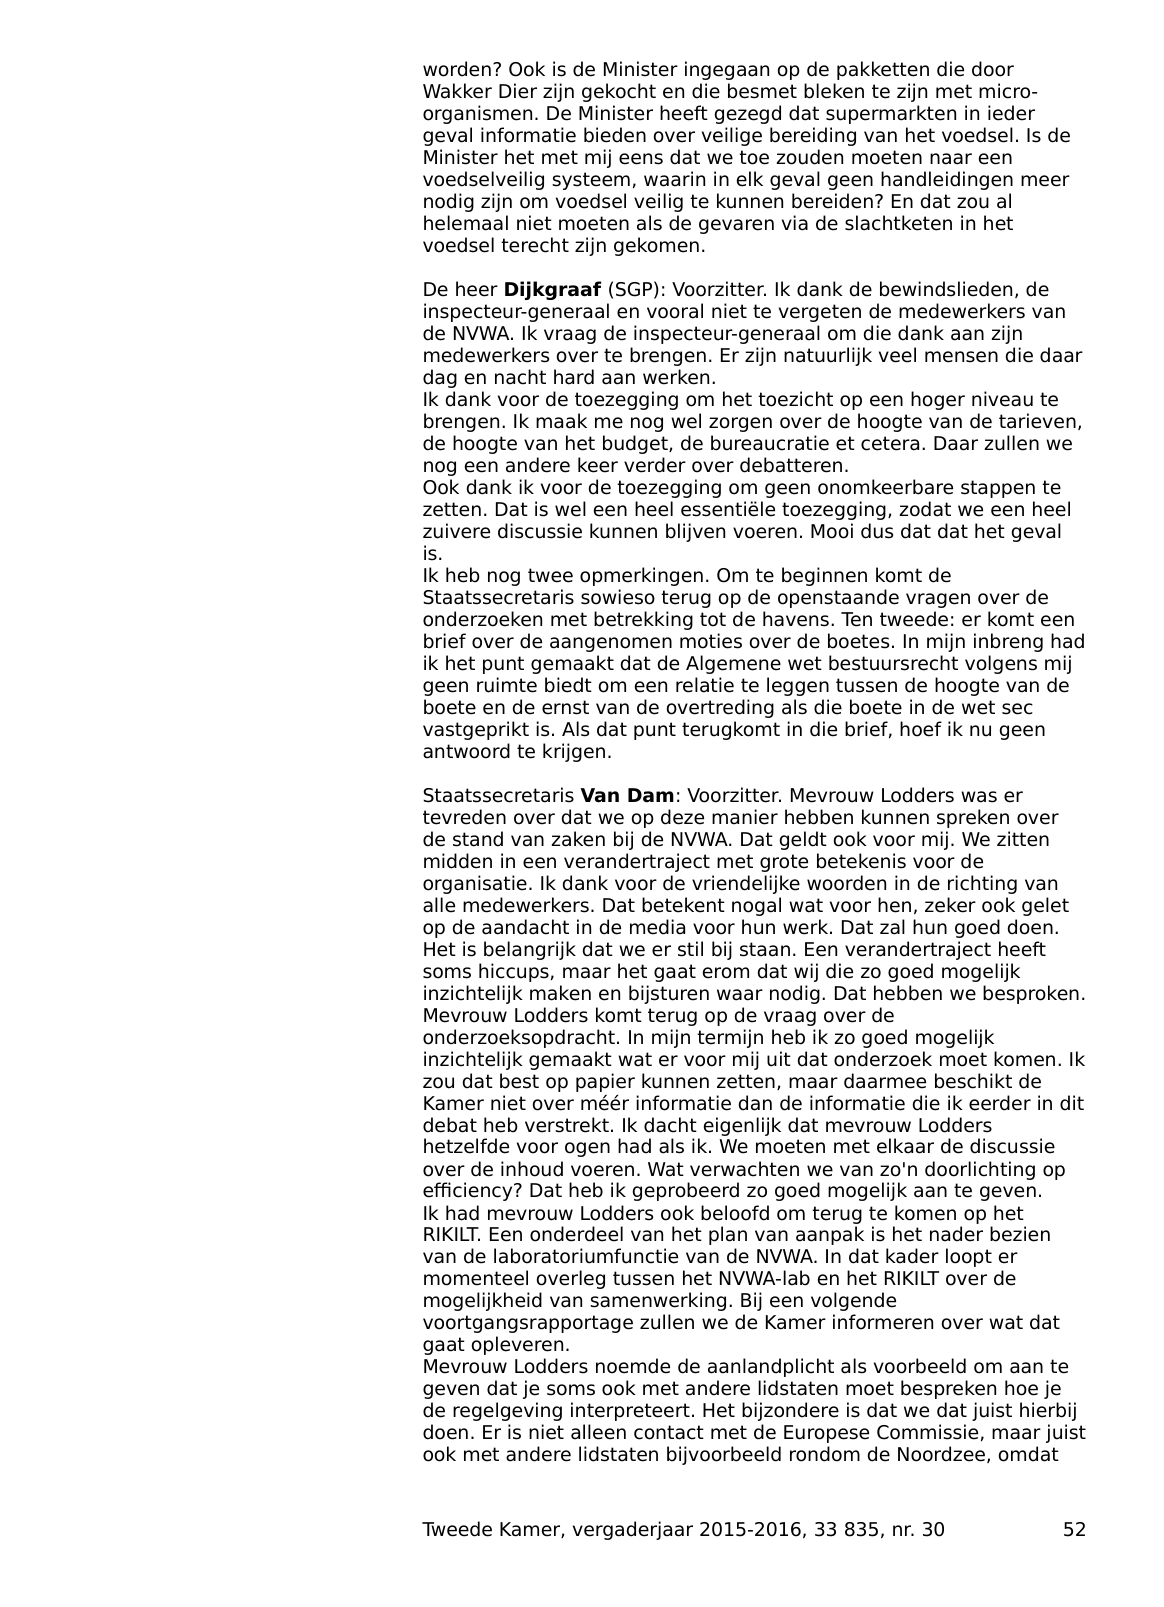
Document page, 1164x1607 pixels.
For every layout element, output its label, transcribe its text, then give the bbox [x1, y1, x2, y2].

text Ik dank voor de toezegging om het toezicht op een hoger niveau te brengen. Ik maak me nog wel zorgen over de hoogte van de tarieven, de hoogte van het budget, de bureaucratie et cetera. Daar zullen we nog een andere keer verder over debatteren. [422, 389, 1087, 477]
text Staatssecretaris Van Dam: Voorzitter. Mevrouw Lodders was er tevreden over dat we op deze manier hebben kunnen spreken over de stand van zaken bij de NVWA. Dat geldt ook voor mij. We zitten midden in een verandertraject met grote betekenis voor de organisatie. Ik dank voor de vriendelijke woorden in de richting van alle medewerkers. Dat betekent nogal wat voor hen, zeker ook gelet op de aandacht in de media voor hun werk. Dat zal hun goed doen. Het is belangrijk dat we er stil bij staan. Een verandertraject heeft soms hiccups, maar het gaat erom dat wij die zo goed mogelijk inzichtelijk maken en bijsturen waar nodig. Dat hebben we besproken. [422, 785, 1087, 1004]
text Ook dank ik voor de toezegging om geen onomkeerbare stappen te zetten. Dat is wel een heel essentiële toezegging, zodat we een heel zuivere discussie kunnen blijven voeren. Mooi dus dat dat het geval is. [422, 477, 1087, 565]
text Mevrouw Lodders komt terug op de vraag over de onderzoeksopdracht. In mijn termijn heb ik zo goed mogelijk inzichtelijk gemaakt wat er voor mij uit dat onderzoek moet komen. Ik zou dat best op papier kunnen zetten, maar daarmee beschikt de Kamer niet over méér informatie dan de informatie die ik eerder in dit debat heb verstrekt. Ik dacht eigenlijk dat mevrouw Lodders hetzelfde voor ogen had als ik. We moeten met elkaar de discussie over de inhoud voeren. Wat verwachten we van zo'n doorlichting op efficiency? Dat heb ik geprobeerd zo goed mogelijk aan te geven. [422, 1004, 1087, 1202]
text worden? Ook is de Minister ingegaan op de pakketten die door Wakker Dier zijn gekocht en die besmet bleken te zijn met micro-organismen. De Minister heeft gezegd dat supermarkten in ieder geval informatie bieden over veilige bereiding van het voedsel. Is de Minister het met mij eens dat we toe zouden moeten naar een voedselveilig systeem, waarin in elk geval geen handleidingen meer nodig zijn om voedsel veilig te kunnen bereiden? En dat zou al helemaal niet moeten als de gevaren via de slachtketen in het voedsel terecht zijn gekomen. [422, 59, 1087, 257]
text Ik heb nog twee opmerkingen. Om te beginnen komt de Staatssecretaris sowieso terug op de openstaande vragen over de onderzoeken met betrekking tot de havens. Ten tweede: er komt een brief over de aangenomen moties over de boetes. In mijn inbreng had ik het punt gemaakt dat de Algemene wet bestuursrecht volgens mij geen ruimte biedt om een relatie te leggen tussen de hoogte van de boete en de ernst van de overtreding als die boete in de wet sec vastgeprikt is. Als dat punt terugkomt in die brief, hoef ik nu geen antwoord te krijgen. [422, 565, 1087, 763]
text Mevrouw Lodders noemde de aanlandplicht als voorbeeld om aan te geven dat je soms ook met andere lidstaten moet bespreken hoe je de regelgeving interpreteert. Het bijzondere is dat we dat juist hierbij doen. Er is niet alleen contact met de Europese Commissie, maar juist ook met andere lidstaten bijvoorbeeld rondom de Noordzee, omdat [422, 1356, 1087, 1466]
text De heer Dijkgraaf (SGP): Voorzitter. Ik dank de bewindslieden, de inspecteur-generaal en vooral niet te vergeten de medewerkers van de NVWA. Ik vraag de inspecteur-generaal om die dank aan zijn medewerkers over te brengen. Er zijn natuurlijk veel mensen die daar dag en nacht hard aan werken. [422, 279, 1087, 389]
text Ik had mevrouw Lodders ook beloofd om terug te komen op het RIKILT. Een onderdeel van het plan van aanpak is het nader bezien van de laboratoriumfunctie van de NVWA. In dat kader loopt er momenteel overleg tussen het NVWA-lab en het RIKILT over de mogelijkheid van samenwerking. Bij een volgende voortgangsrapportage zullen we de Kamer informeren over wat dat gaat opleveren. [422, 1202, 1087, 1356]
